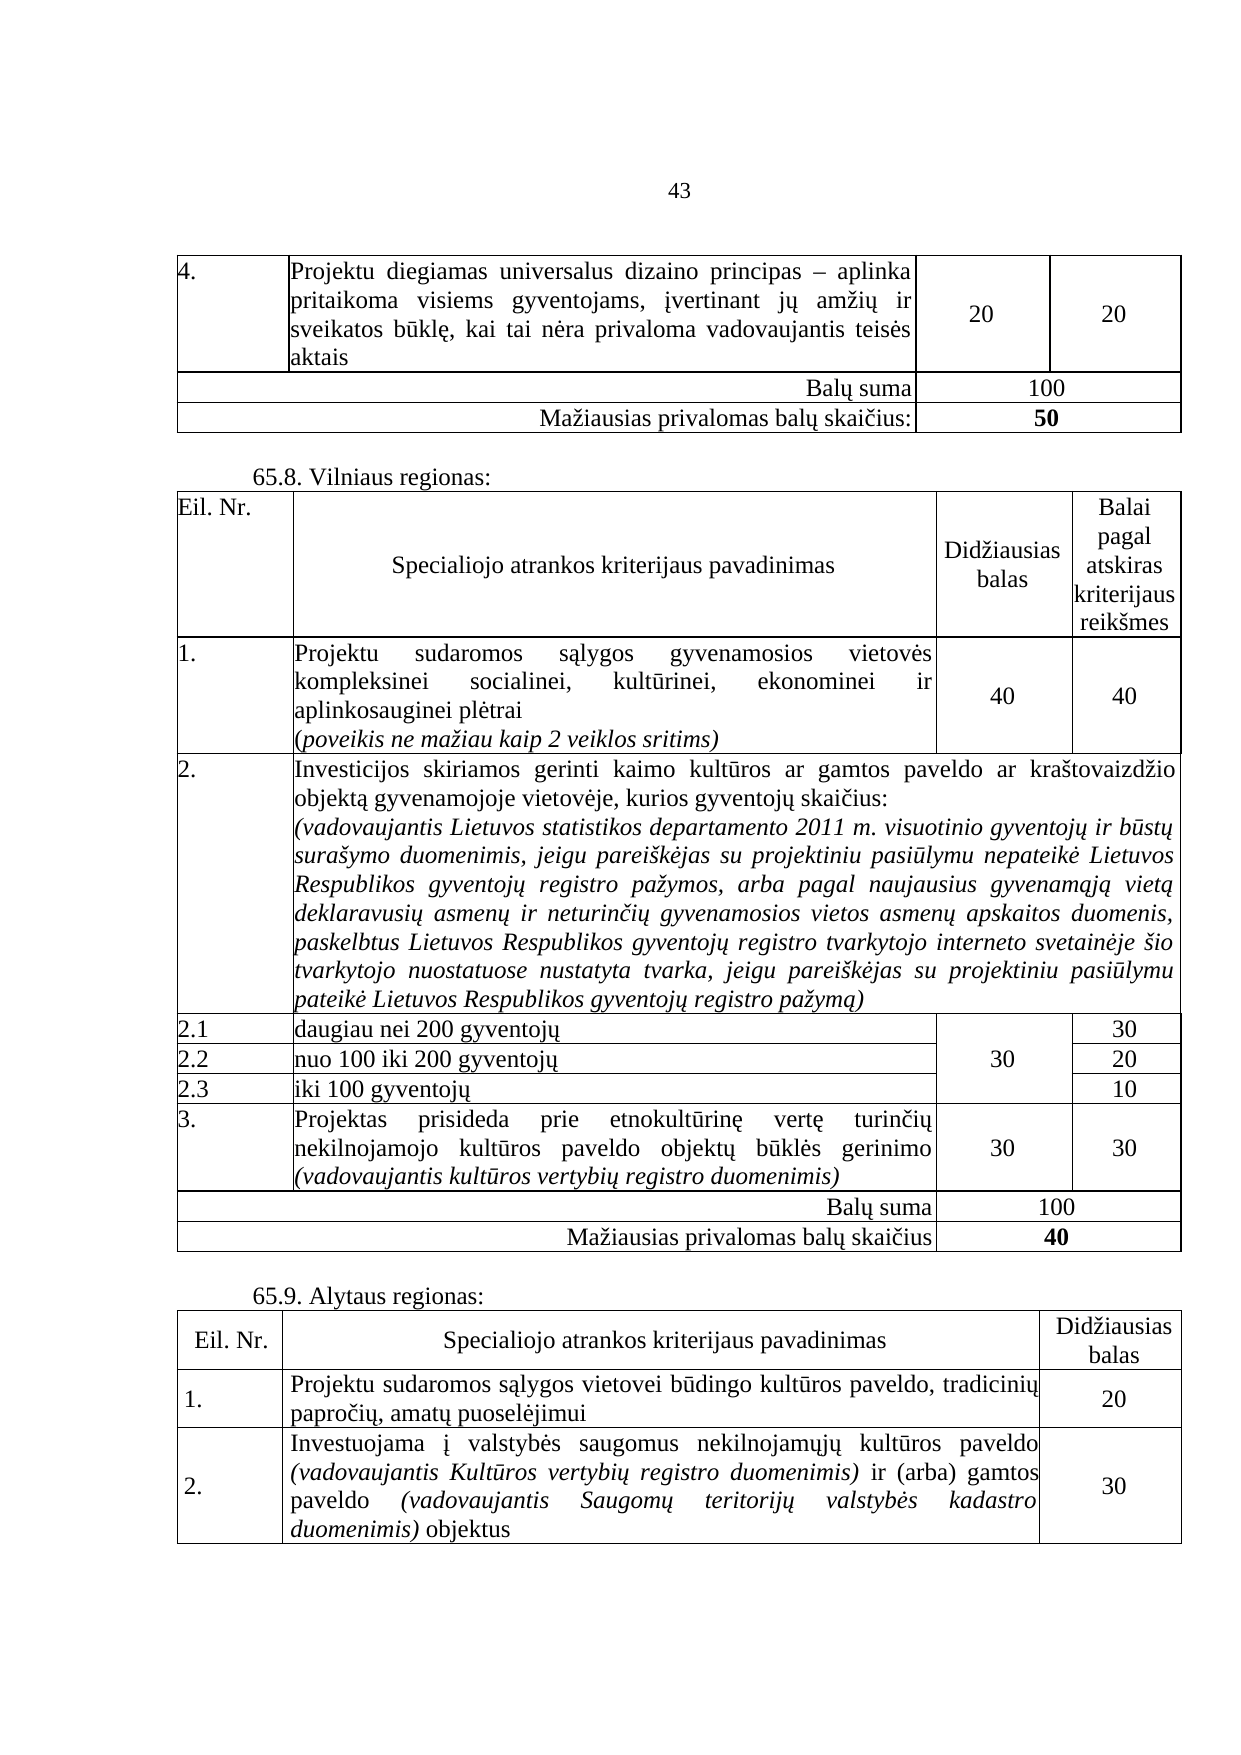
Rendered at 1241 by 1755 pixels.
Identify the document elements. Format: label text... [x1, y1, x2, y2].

table_cell Mažiausias privalomas balų skaičius: [178, 403, 915, 432]
table_cell 2.1 [178, 1014, 293, 1043]
table_header Eil. Nr. [178, 492, 293, 636]
table_cell 30 [937, 1104, 1072, 1190]
table_cell Investuojama į valstybės saugomus nekilnojamųjų kultūros paveldo (vadovaujantis Kultūros vertybių registro duomenimis) ir (arba) gamtos paveldo (vadovaujantis Saugomų teritorijų valstybės kadastro duomenimis) objektus [283, 1428, 1039, 1543]
table_cell 100 [917, 373, 1180, 401]
table_cell Investicijos skiriamos gerinti kaimo kultūros ar gamtos paveldo ar kraštovaizdžio objektą gyvenamojoje vietovėje, kurios gyventojų skaičius: (vadovaujantis Lietuvos statistikos departamento 2011 m. visuotinio gyventojų ir būstų surašymo duomenimis, jeigu pareiškėjas su projektiniu pasiūlymu nepateikė Lietuvos Respublikos gyventojų registro pažymos, arba pagal naujausius gyvenamąją vietą deklaravusių asmenų ir neturinčių gyvenamosios vietos asmenų apskaitos duomenis, paskelbtus Lietuvos Respublikos gyventojų registro tvarkytojo interneto svetainėje šio tvarkytojo nuostatuose nustatyta tvarka, jeigu pareiškėjas su projektiniu pasiūlymu pateikė Lietuvos Respublikos gyventojų registro pažymą) [294, 754, 1180, 1013]
table_cell 10 [1073, 1074, 1180, 1102]
table_cell Projektu diegiamas universalus dizaino principas – aplinka pritaikoma visiems gyventojams, įvertinant jų amžių ir sveikatos būklę, kai tai nėra privaloma vadovaujantis teisės aktais [290, 256, 915, 371]
table_header Eil. Nr. [178, 1311, 282, 1368]
table_header Specialiojo atrankos kriterijaus pavadinimas [294, 492, 936, 636]
table_cell 20 [917, 256, 1049, 371]
text 65.9. Alytaus regionas: [177, 1281, 1181, 1310]
table_cell 2.3 [178, 1074, 293, 1102]
table_cell 40 [937, 1222, 1180, 1251]
table_cell Projektu sudaromos sąlygos vietovei būdingo kultūros paveldo, tradicinių papročių, amatų puoselėjimui [283, 1370, 1039, 1427]
table_cell 3. [178, 1104, 293, 1190]
text 65.8. Vilniaus regionas: [177, 462, 1181, 491]
table_cell Balų suma [178, 1192, 936, 1221]
table_cell 100 [937, 1192, 1180, 1221]
table_cell 2. [178, 754, 293, 1013]
table_cell iki 100 gyventojų [294, 1074, 936, 1102]
table_cell 20 [1073, 1044, 1180, 1073]
table_cell 30 [1073, 1014, 1180, 1043]
table_cell 4. [178, 256, 288, 371]
table_cell 30 [1073, 1104, 1180, 1190]
table_cell 20 [1051, 256, 1180, 371]
table_cell Projektu sudaromos sąlygos gyvenamosios vietovės kompleksinei socialinei, kultūrinei, ekonominei ir aplinkosauginei plėtrai (poveikis ne mažiau kaip 2 veiklos sritims) [294, 638, 936, 753]
table_cell daugiau nei 200 gyventojų [294, 1014, 936, 1043]
table_cell 40 [937, 638, 1072, 753]
table_header Specialiojo atrankos kriterijaus pavadinimas [283, 1311, 1039, 1368]
table_cell Mažiausias privalomas balų skaičius [178, 1222, 936, 1251]
table_cell 20 [1040, 1370, 1181, 1427]
table_cell nuo 100 iki 200 gyventojų [294, 1044, 936, 1073]
table_cell 40 [1073, 638, 1180, 753]
table_cell 30 [937, 1014, 1072, 1102]
table_header Didžiausias balas [1040, 1311, 1181, 1368]
table_header Didžiausias balas [937, 492, 1072, 636]
table_cell 1. [178, 638, 293, 753]
table_cell 50 [917, 403, 1180, 432]
table_header Balai pagal atskiras kriterijaus reikšmes [1073, 492, 1180, 636]
table_cell 2.2 [178, 1044, 293, 1073]
table_cell Balų suma [178, 373, 915, 401]
table_cell 1. [178, 1370, 282, 1427]
table_cell 30 [1040, 1428, 1181, 1543]
table_cell Projektas prisideda prie etnokultūrinę vertę turinčių nekilnojamojo kultūros paveldo objektų būklės gerinimo (vadovaujantis kultūros vertybių registro duomenimis) [294, 1104, 936, 1190]
table_cell 2. [178, 1428, 282, 1543]
